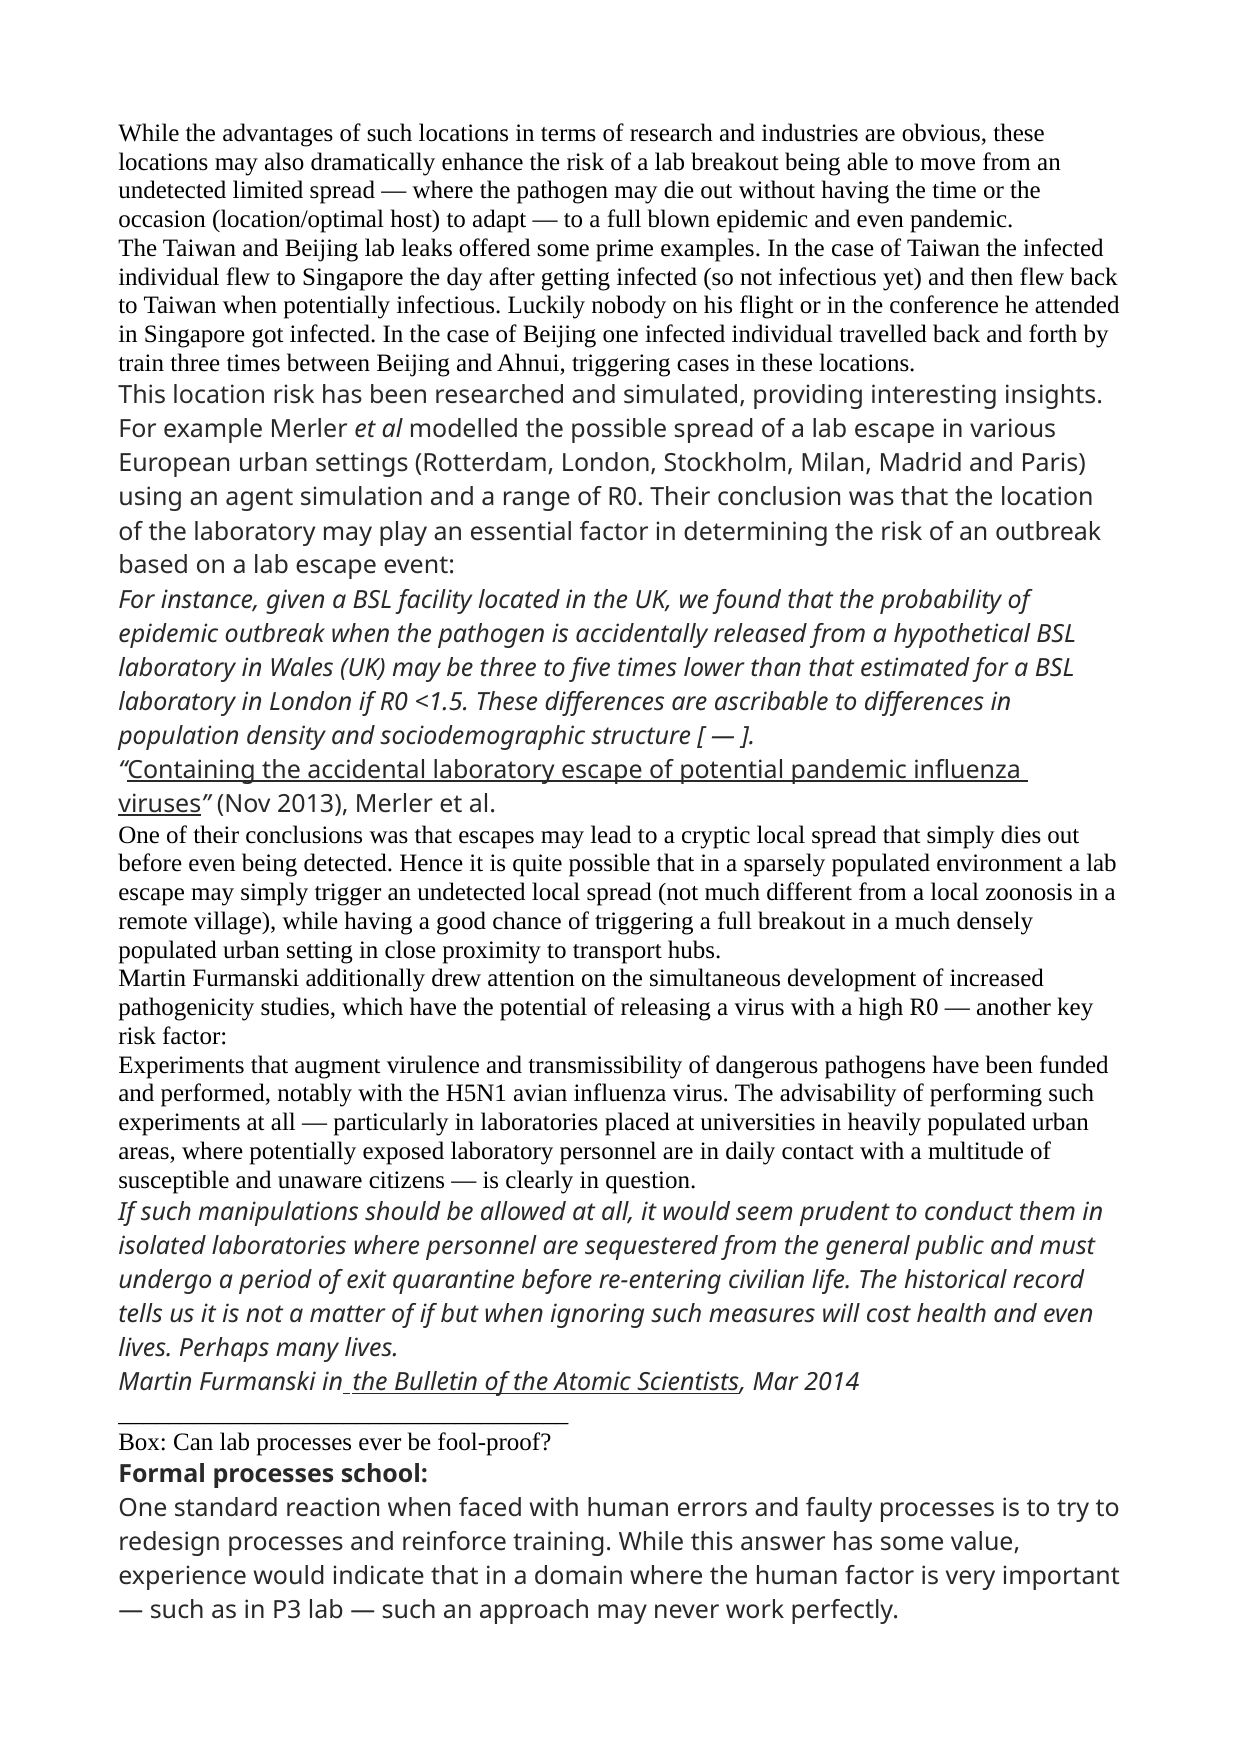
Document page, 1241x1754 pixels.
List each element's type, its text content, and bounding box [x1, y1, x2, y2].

text One of their conclusions was that escapes may lead to a cryptic local spread that simply dies out before even being detected. Hence it is quite possible that in a sparsely populated environment a lab escape may simply trigger an undetected local spread (not much different from a local zoonosis in a remote village), while having a good chance of triggering a full breakout in a much densely populated urban setting in close proximity to transport hubs. [118, 820, 1122, 963]
text If such manipulations should be allowed at all, it would seem prudent to conduct them in isolated laboratories where personnel are sequestered from the general public and must undergo a period of exit quarantine before re-entering civilian life. The historical record tells us it is not a matter of if but when ignoring such measures will cost health and even lives. Perhaps many lives. Martin Furmanski in the Bulletin of the Atomic Scientists, Mar 2014 [118, 1193, 1122, 1398]
text ____________________________________ [118, 1398, 1122, 1427]
text While the advantages of such locations in terms of research and industries are obvious, these locations may also dramatically enhance the risk of a lab breakout being able to move from an undetected limited spread — where the pathogen may die out without having the time or the occasion (location/optimal host) to adapt — to a full blown epidemic and even pandemic. [118, 118, 1122, 233]
text The Taiwan and Beijing lab leaks offered some prime examples. In the case of Taiwan the infected individual flew to Singapore the day after getting infected (so not infectious yet) and then flew back to Taiwan when potentially infectious. Luckily nobody on his flight or in the conference he attended in Singapore got infected. In the case of Beijing one infected individual travelled back and forth by train three times between Beijing and Ahnui, triggering cases in these locations. [118, 233, 1122, 377]
text Box: Can lab processes ever be fool-proof? [118, 1427, 1122, 1455]
text Formal processes school: One standard reaction when faced with human errors and faulty processes is to try to redesign processes and reinforce training. While this answer has some value, experience would indicate that in a domain where the human factor is very important — such as in P3 lab — such an approach may never work perfectly. [118, 1455, 1122, 1626]
text For instance, given a BSL facility located in the UK, we found that the probability of epidemic outbreak when the pathogen is accidentally released from a hypothetical BSL laboratory in Wales (UK) may be three to five times lower than that estimated for a BSL laboratory in London if R0 <1.5. These differences are ascribable to differences in population density and sociodemographic structure [ — ]. “Containing the accidental laboratory escape of potential pandemic influenza viruses” (Nov 2013), Merler et al. [118, 581, 1122, 820]
text Experiments that augment virulence and transmissibility of dangerous pathogens have been funded and performed, notably with the H5N1 avian influenza virus. The advisability of performing such experiments at all — particularly in laboratories placed at universities in heavily populated urban areas, where potentially exposed laboratory personnel are in daily contact with a multitude of susceptible and unaware citizens — is clearly in question. [118, 1050, 1122, 1193]
text This location risk has been researched and simulated, providing interesting insights. For example Merler et al modelled the possible spread of a lab escape in various European urban settings (Rotterdam, London, Stockholm, Milan, Madrid and Paris) using an agent simulation and a range of R0. Their conclusion was that the location of the laboratory may play an essential factor in determining the risk of an outbreak based on a lab escape event: [118, 377, 1122, 581]
text Martin Furmanski additionally drew attention on the simultaneous development of increased pathogenicity studies, which have the potential of releasing a virus with a high R0 — another key risk factor: [118, 963, 1122, 1050]
